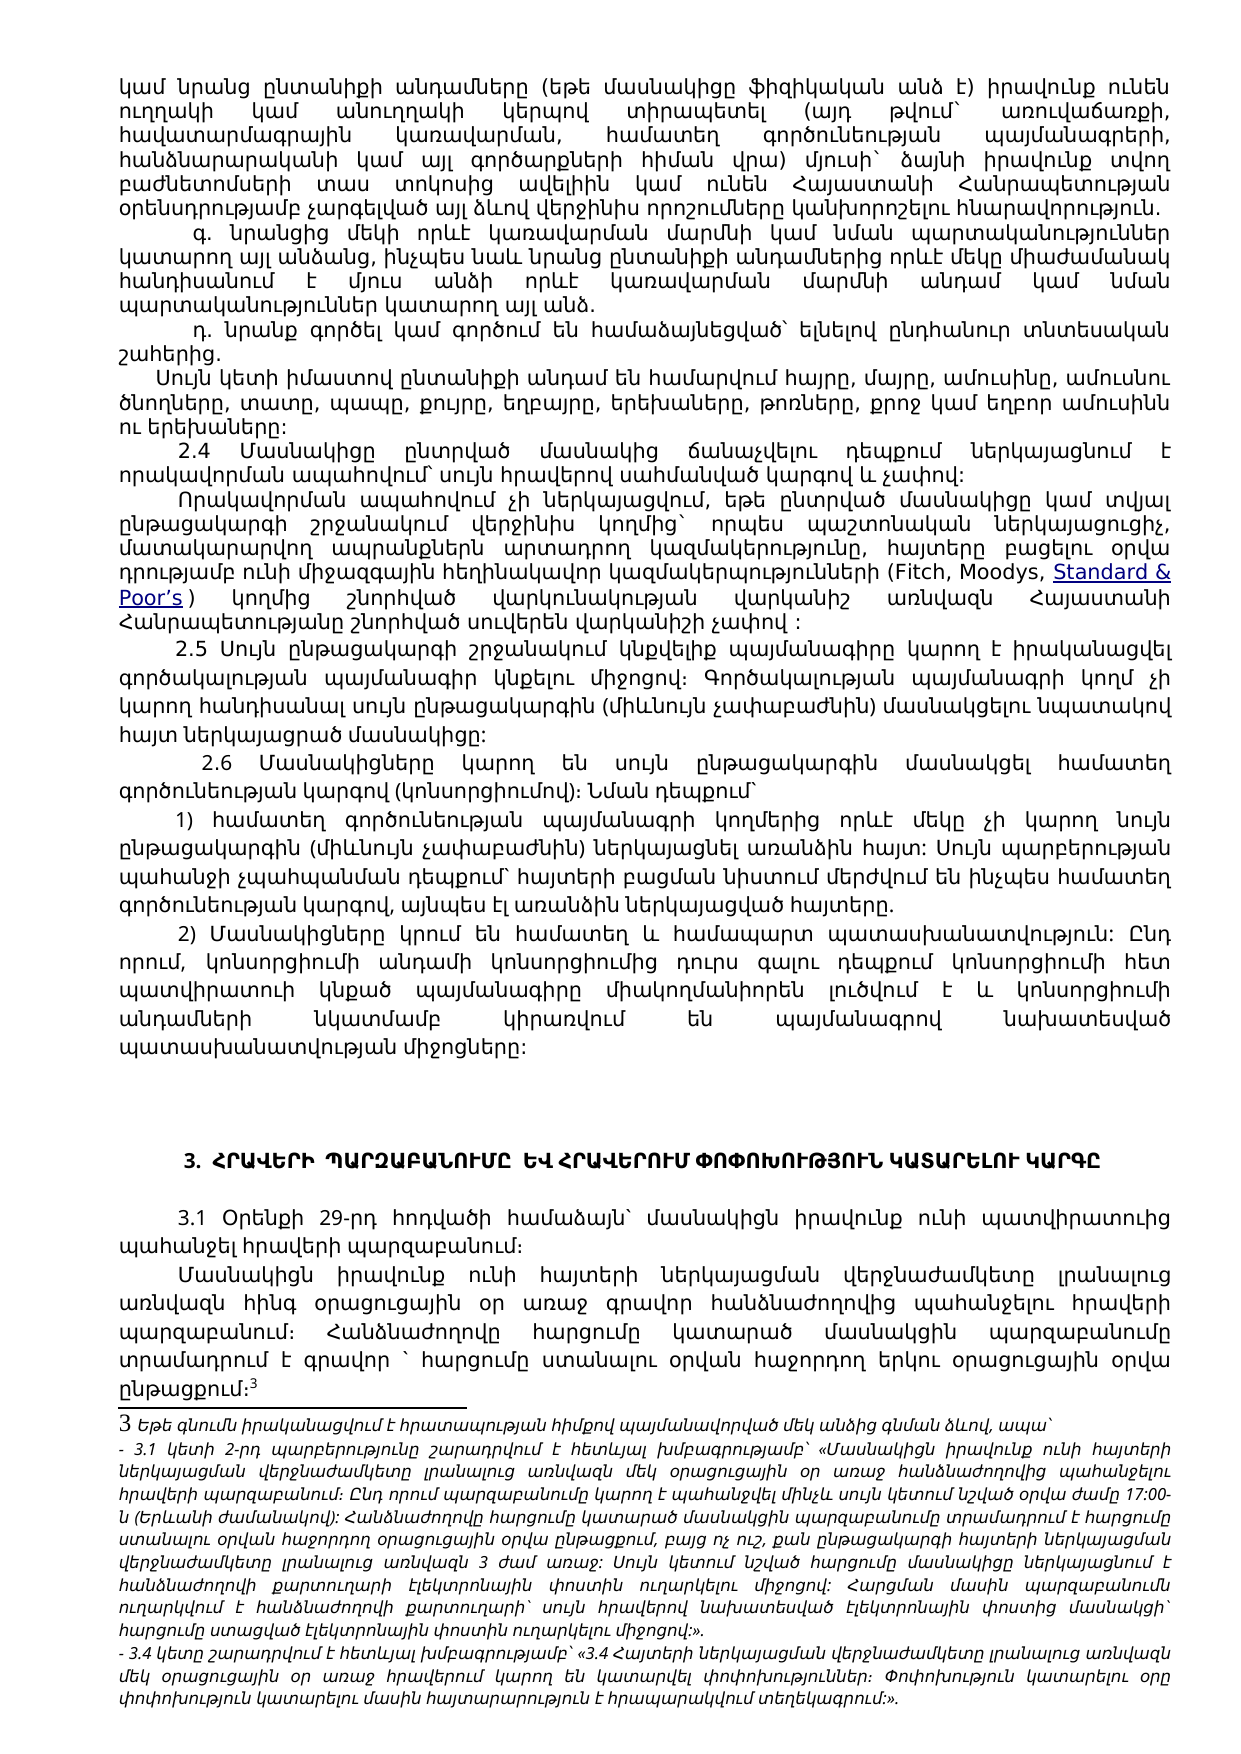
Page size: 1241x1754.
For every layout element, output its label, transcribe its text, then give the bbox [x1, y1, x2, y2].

text 2.5 Սույն ընթացակարգի շրջանակում կնքվելիք պայմանագիրը կարող է իրականացվել գործակալության պայմանագիր կնքելու միջոցով։ Գործակալության պայմանագրի կողմ չի կարող հանդիսանալ սույն ընթացակարգին (միևնույն չափաբաժնին) մասնակցելու նպատակով հայտ ներկայացրած մասնակիցը: [118, 634, 1171, 748]
text 3.1 Օրենքի 29-րդ հոդվածի համաձայն` մասնակիցն իրավունք ունի պատվիրատուից պահանջել հրավերի պարզաբանում։ [118, 1203, 1171, 1260]
text 2.4 Մասնակիցը ընտրված մասնակից ճանաչվելու դեպքում ներկայացնում է որակավորման ապահովում՝ սույն հրավերով սահմանված կարգով և չափով: [118, 439, 1171, 488]
text 1) համատեղ գործունեության պայմանագրի կողմերից որևէ մեկը չի կարող նույն ընթացակարգին (միևնույն չափաբաժնին) ներկայացնել առանձին հայտ: Սույն պարբերության պահանջի չպահպանման դեպքում` հայտերի բացման նիստում մերժվում են ինչպես համատեղ գործունեության կարգով, այնպես էլ առանձին ներկայացված հայտերը. [118, 805, 1171, 919]
text Որակավորման ապահովում չի ներկայացվում, եթե ընտրված մասնակիցը կամ տվյալ ընթացակարգի շրջանակում վերջինիս կողմից` որպես պաշտոնական ներկայացուցիչ, մատակարարվող ապրանքներն արտադրող կազմակերությունը, հայտերը բացելու օրվա դրությամբ ունի միջազգային հեղինակավոր կազմակերպությունների (Fitch, Moodys, Standard & Poor’s ) կողմից շնորհված վարկունակության վարկանիշ առնվազն Հայաստանի Հանրապետությանը շնորհված սուվերեն վարկանիշի չափով : [118, 488, 1171, 634]
text գ. նրանցից մեկի որևէ կառավարման մարմնի կամ նման պարտականություններ կատարող այլ անձանց, ինչպես նաև նրանց ընտանիքի անդամներից որևէ մեկը միաժամանակ հանդիսանում է մյուս անձի որևէ կառավարման մարմնի անդամ կամ նման պարտականություններ կատարող այլ անձ. [118, 221, 1171, 318]
text Եթե գնումն իրականացվում է հրատապության հիմքով պայմանավորված մեկ անձից գնման ձևով, ապա՝ [118, 1408, 1171, 1437]
text դ. նրանք գործել կամ գործում են համաձայնեցված՝ ելնելով ընդհանուր տնտեսական շահերից. [118, 318, 1171, 366]
text - 3.4 կետը շարադրվում է հետևյալ խմբագրությամբ՝ «3.4 Հայտերի ներկայացման վերջնաժամկետը լրանալուց առնվազն մեկ օրացուցային օր առաջ հրավերում կարող են կատարվել փոփոխություններ։ Փոփոխություն կատարելու օրը փոփոխություն կատարելու մասին հայտարարություն է հրապարակվում տեղեկագրում:». [118, 1641, 1171, 1709]
text Սույն կետի իմաստով ընտանիքի անդամ են համարվում հայրը, մայրը, ամուսինը, ամուսնու ծնողները, տատը, պապը, քույրը, եղբայրը, երեխաները, թոռները, քրոջ կամ եղբոր ամուսինն ու երեխաները: [118, 366, 1171, 439]
text - 3.1 կետի 2-րդ պարբերությունը շարադրվում է հետևյալ խմբագրությամբ՝ «Մասնակիցն իրավունք ունի հայտերի ներկայացման վերջնաժամկետը լրանալուց առնվազն մեկ օրացուցային օր առաջ հանձնաժողովից պահանջելու հրավերի պարզաբանում։ Ընդ որում պարզաբանումը կարող է պահանջվել մինչև սույն կետում նշված օրվա ժամը 17:00-ն (Երևանի ժամանակով): Հանձնաժողովը հարցումը կատարած մասնակցին պարզաբանումը տրամադրում է հարցումը ստանալու օրվան հաջորդող օրացուցային օրվա ընթացքում, բայց ոչ ուշ, քան ընթացակարգի հայտերի ներկայացման վերջնաժամկետը լրանալուց առնվազն 3 ժամ առաջ: Սույն կետում նշված հարցումը մասնակիցը ներկայացնում է հանձնաժողովի քարտուղարի էլեկտրոնային փոստին ուղարկելու միջոցով: Հարցման մասին պարզաբանումն ուղարկվում է հանձնաժողովի քարտուղարի` սույն հրավերով նախատեսված էլեկտրոնային փոստից մասնակցի` հարցումը ստացված էլեկտրոնային փոստին ուղարկելու միջոցով:». [118, 1437, 1171, 1641]
text 2.6 Մասնակիցները կարող են սույն ընթացակարգին մասնակցել համատեղ գործունեության կարգով (կոնսորցիումով)։ Նման դեպքում` [118, 748, 1171, 805]
text Մասնակիցն իրավունք ունի հայտերի ներկայացման վերջնաժամկետը լրանալուց առնվազն հինգ օրացուցային օր առաջ գրավոր հանձնաժողովից պահանջելու հրավերի պարզաբանում։ Հանձնաժողովը հարցումը կատարած մասնակցին պարզաբանումը տրամադրում է գրավոր ` հարցումը ստանալու օրվան հաջորդող երկու օրացուցային օրվա ընթացքում։ [118, 1260, 1171, 1402]
text 3. ՀՐԱՎԵՐԻ ՊԱՐԶԱԲԱՆՈՒՄԸ ԵՎ ՀՐԱՎԵՐՈՒՄ ՓՈՓՈԽՈՒԹՅՈՒՆ ԿԱՏԱՐԵԼՈՒ ԿԱՐԳԸ [118, 1146, 1171, 1175]
text կամ նրանց ընտանիքի անդամները (եթե մասնակիցը ֆիզիկական անձ է) իրավունք ունեն ուղղակի կամ անուղղակի կերպով տիրապետել (այդ թվում` առուվաճառքի, հավատարմագրային կառավարման, համատեղ գործունեության պայմանագրերի, հանձնարարականի կամ այլ գործարքների հիման վրա) մյուսի` ձայնի իրավունք տվող բաժնետոմսերի տաս տոկոսից ավելիին կամ ունեն Հայաստանի Հանրապետության օրենսդրությամբ չարգելված այլ ձևով վերջինիս որոշումները կանխորոշելու հնարավորություն. [118, 75, 1171, 221]
text 2) Մասնակիցները կրում են համատեղ և համապարտ պատասխանատվություն: Ընդ որում, կոնսորցիումի անդամի կոնսորցիումից դուրս գալու դեպքում կոնսորցիումի հետ պատվիրատուի կնքած պայմանագիրը միակողմանիորեն լուծվում է և կոնսորցիումի անդամների նկատմամբ կիրառվում են պայմանագրով նախատեսված պատասխանատվության միջոցները: [118, 919, 1171, 1061]
